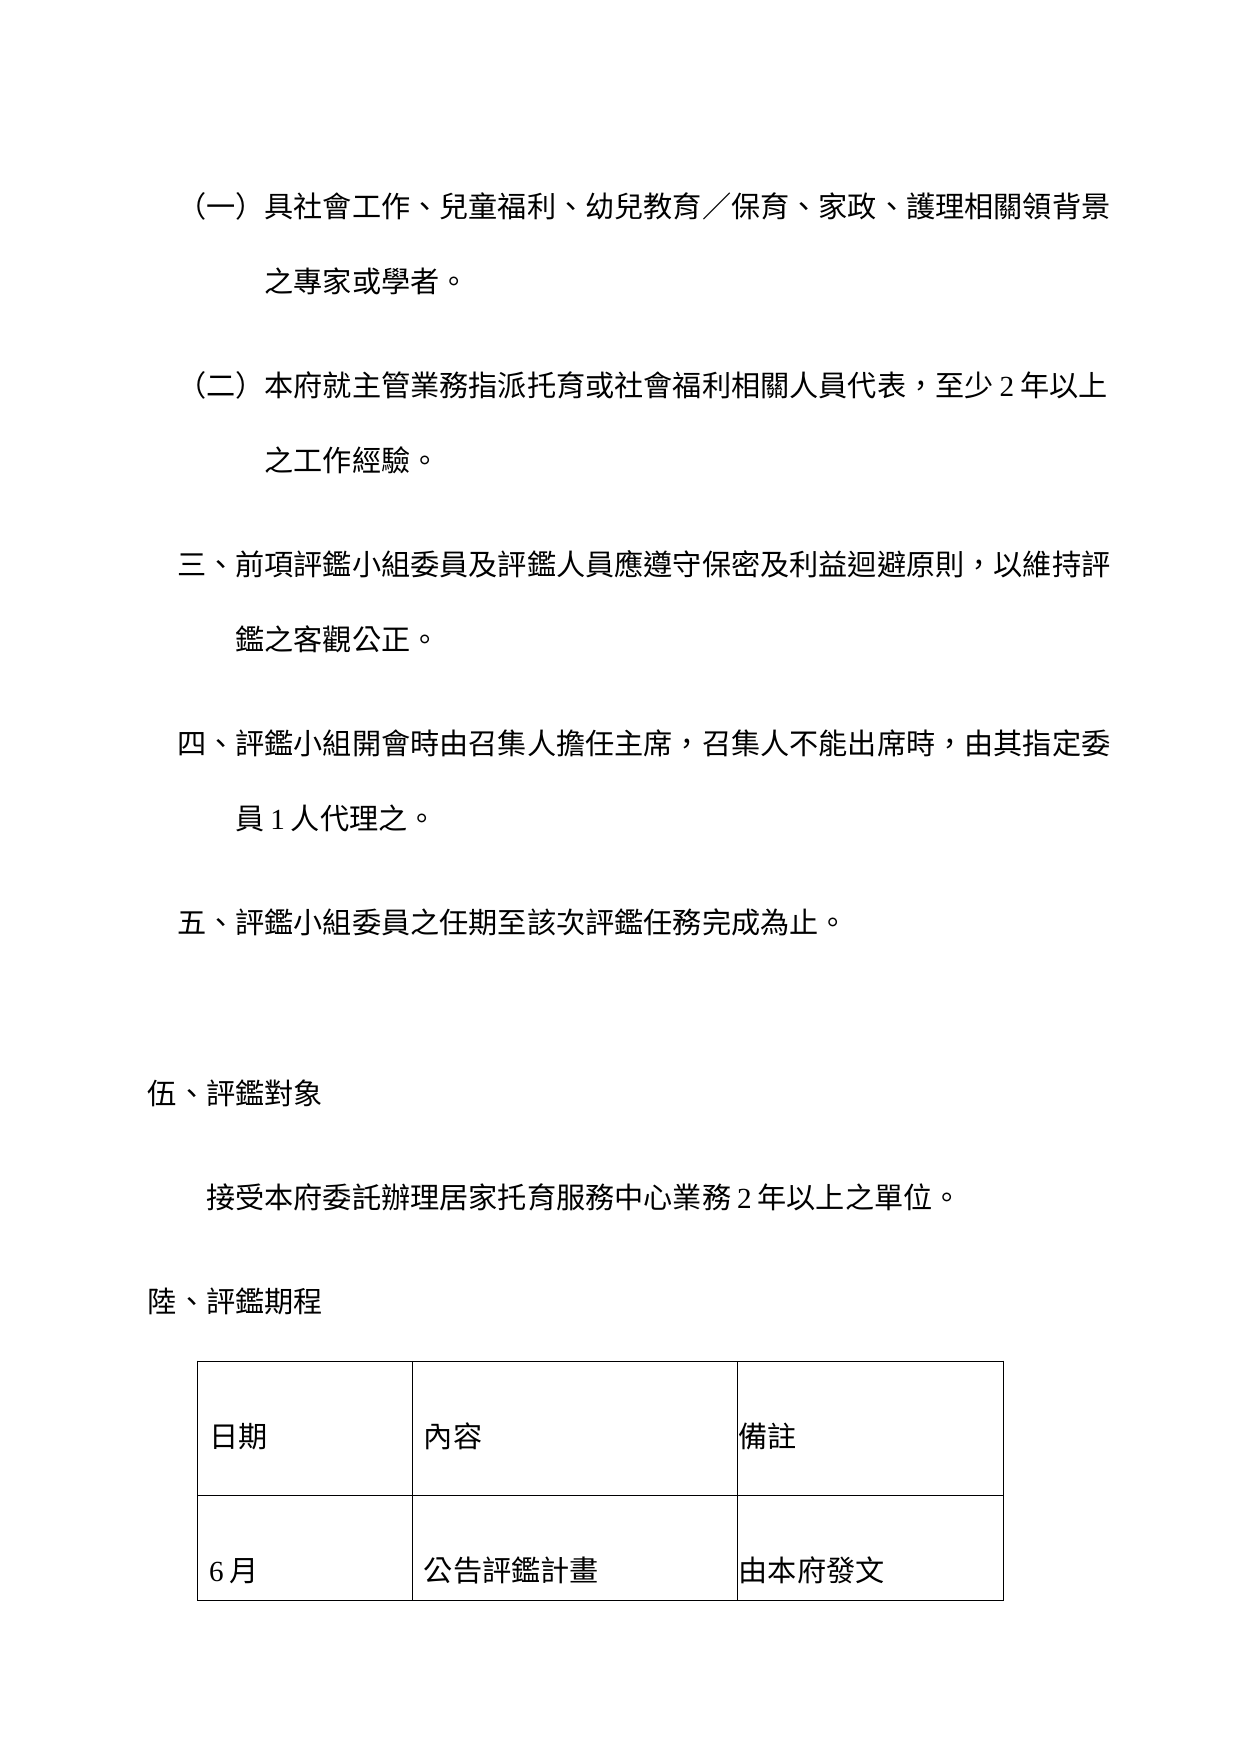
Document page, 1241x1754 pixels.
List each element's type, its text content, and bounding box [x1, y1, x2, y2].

text 陸、評鑑期程 [148, 1256, 1122, 1331]
table_header 備註 [738, 1362, 1003, 1495]
text （一）具社會工作、兒童福利、幼兒教育／保育、家政、護理相關領背景之專家或學者。 [148, 161, 1122, 311]
text （二）本府就主管業務指派托育或社會福利相關人員代表，至少2年以上之工作經驗。 [148, 340, 1122, 490]
table_cell 公告評鑑計畫 [413, 1496, 737, 1600]
text 三、前項評鑑小組委員及評鑑人員應遵守保密及利益迴避原則，以維持評鑑之客觀公正。 [148, 519, 1122, 669]
table_cell 由本府發文 [738, 1496, 1003, 1600]
text 接受本府委託辦理居家托育服務中心業務2年以上之單位。 [148, 1152, 1122, 1227]
text 五、評鑑小組委員之任期至該次評鑑任務完成為止。 [148, 877, 1122, 952]
table_header 內容 [413, 1362, 737, 1495]
text 四、評鑑小組開會時由召集人擔任主席，召集人不能出席時，由其指定委員1人代理之。 [148, 698, 1122, 848]
text 伍、評鑑對象 [148, 1048, 1122, 1123]
table_cell 6月 [198, 1496, 412, 1600]
table_header 日期 [198, 1362, 412, 1495]
